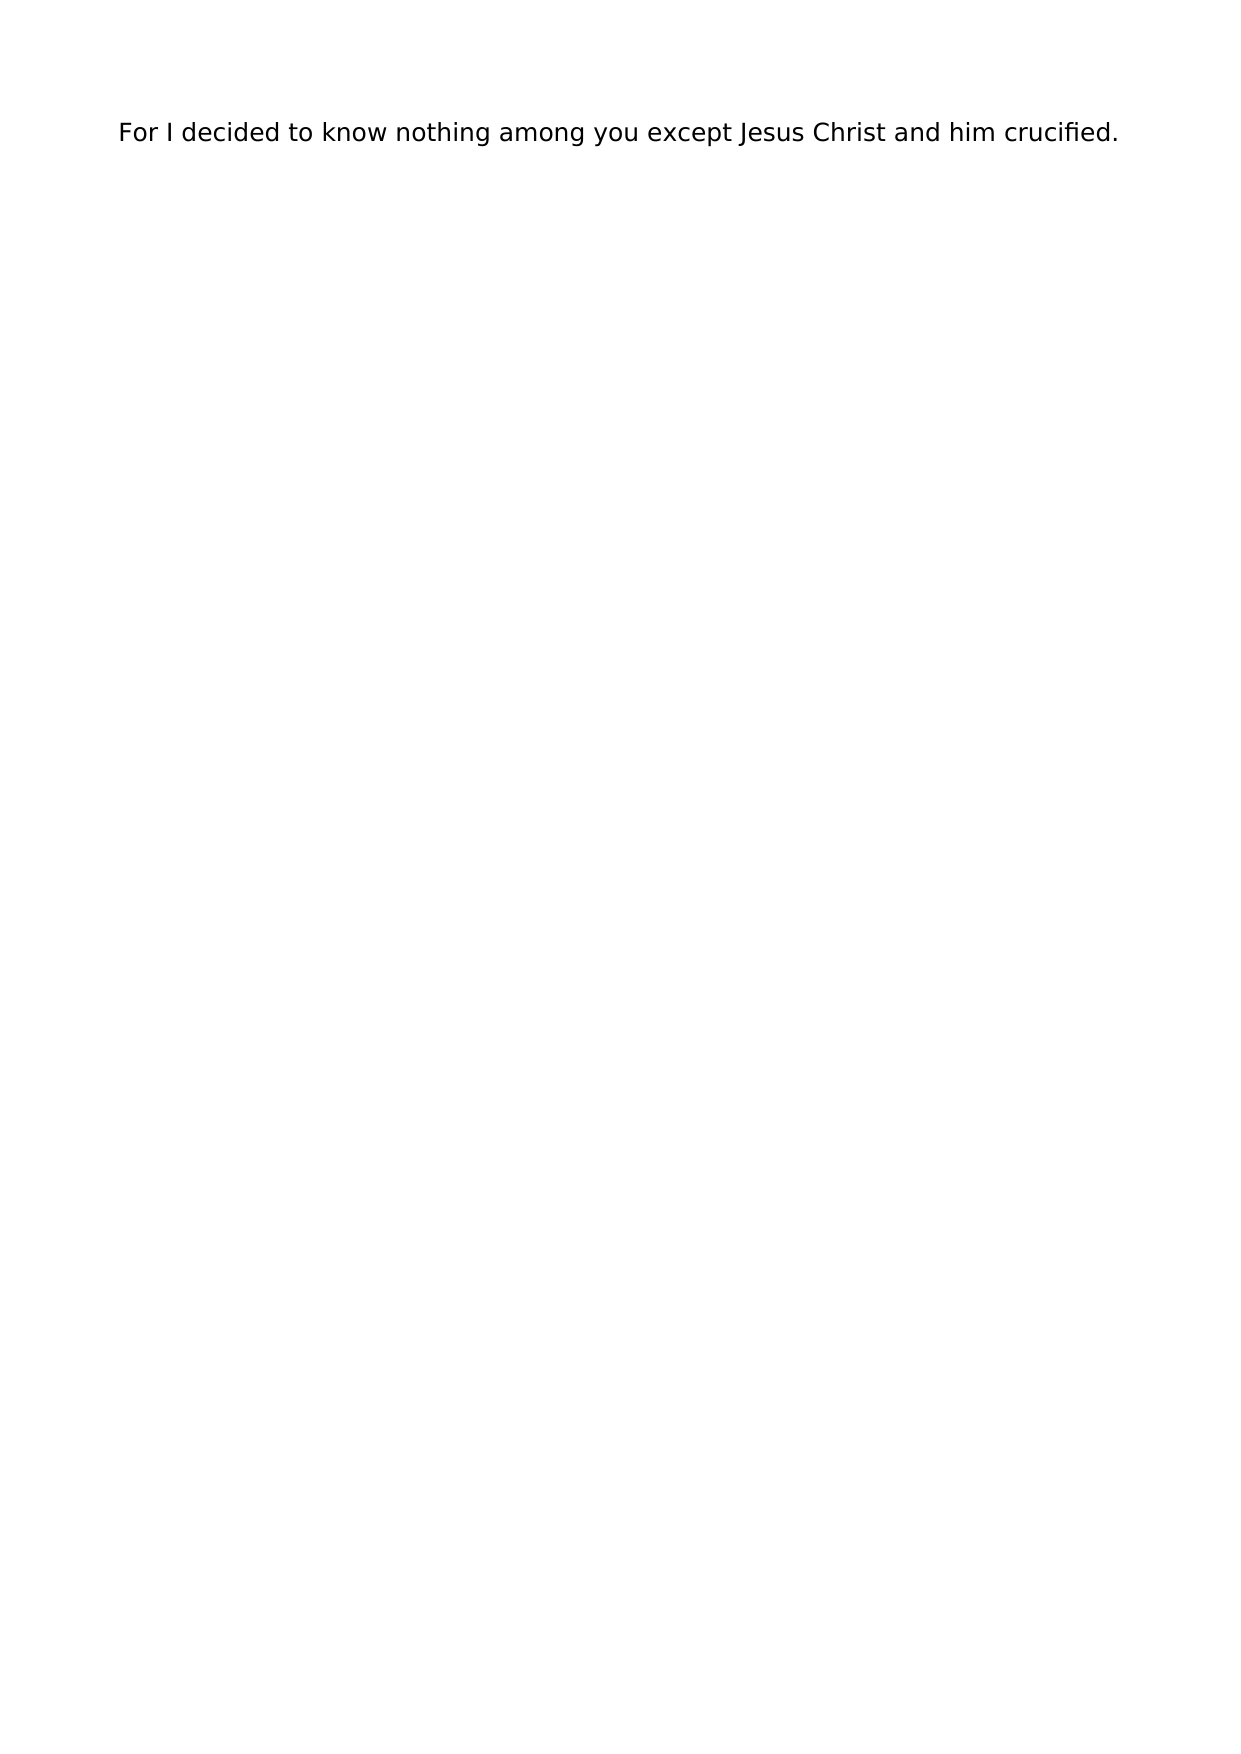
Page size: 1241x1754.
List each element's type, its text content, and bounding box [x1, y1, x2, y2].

text For I decided to know nothing among you except Jesus Christ and him crucified. [118, 118, 1122, 147]
